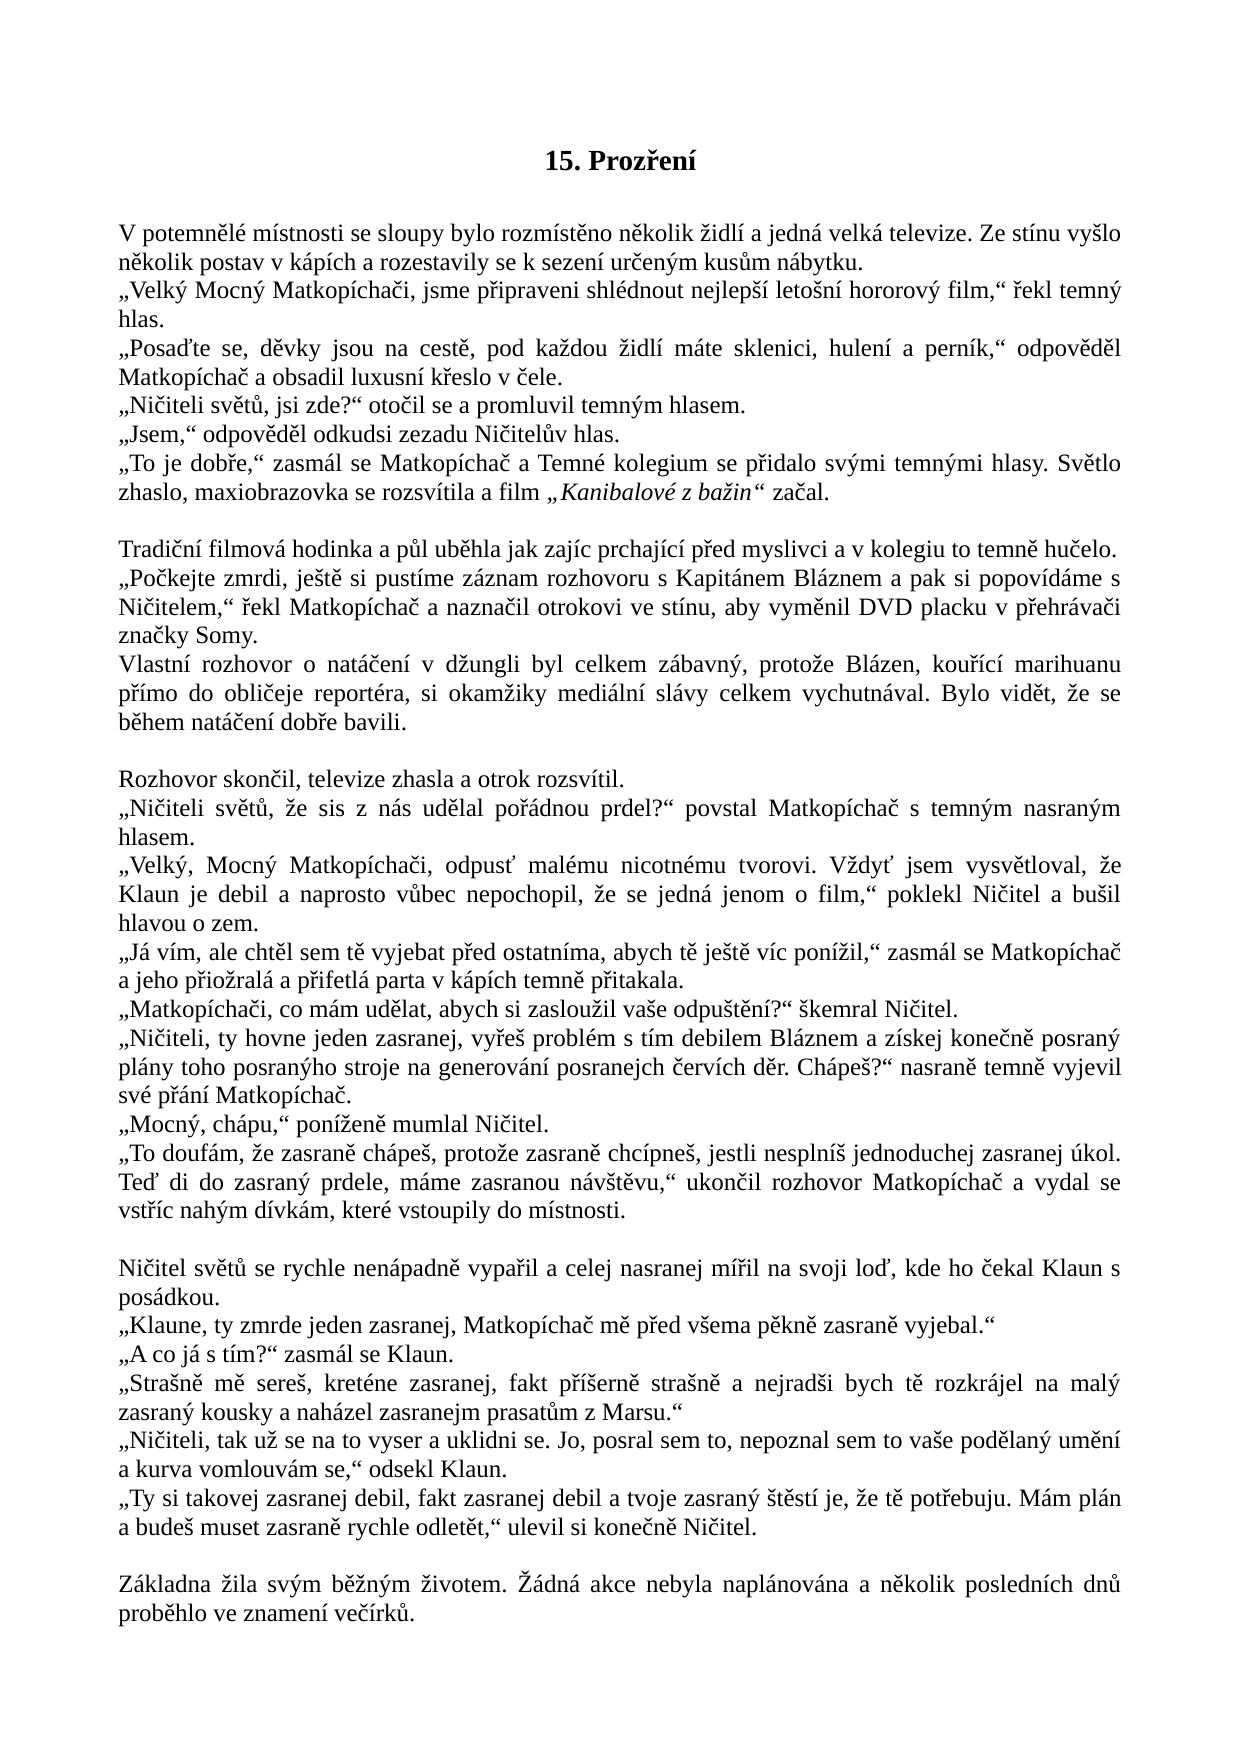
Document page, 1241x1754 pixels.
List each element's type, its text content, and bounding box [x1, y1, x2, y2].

text „Klaune, ty zmrde jeden zasranej, Matkopíchač mě před všema pěkně zasraně vyjebal.“ [118, 1310, 1122, 1339]
text „Ničiteli, tak už se na to vyser a uklidni se. Jo, posral sem to, nepoznal sem to vaše podělaný umění a kurva vomlouvám se,“ odsekl Klaun. [118, 1425, 1122, 1483]
text „Ničiteli světů, jsi zde?“ otočil se a promluvil temným hlasem. [118, 390, 1122, 419]
subtitle 15. Prozření [118, 143, 1122, 177]
text „Posaďte se, děvky jsou na cestě, pod každou židlí máte sklenici, hulení a perník,“ odpověděl Matkopíchač a obsadil luxusní křeslo v čele. [118, 333, 1122, 390]
text Vlastní rozhovor o natáčení v džungli byl celkem zábavný, protože Blázen, kouřící marihuanu přímo do obličeje reportéra, si okamžiky mediální slávy celkem vychutnával. Bylo vidět, že se během natáčení dobře bavili. [118, 649, 1122, 735]
text „Strašně mě sereš, kreténe zasranej, fakt příšerně strašně a nejradši bych tě rozkrájel na malý zasraný kousky a naházel zasranejm prasatům z Marsu.“ [118, 1368, 1122, 1425]
text „A co já s tím?“ zasmál se Klaun. [118, 1339, 1122, 1368]
text Základna žila svým běžným životem. Žádná akce nebyla naplánována a několik posledních dnů proběhlo ve znamení večírků. [118, 1569, 1122, 1627]
text „Počkejte zmrdi, ještě si pustíme záznam rozhovoru s Kapitánem Bláznem a pak si popovídáme s Ničitelem,“ řekl Matkopíchač a naznačil otrokovi ve stínu, aby vyměnil DVD placku v přehrávači značky Somy. [118, 563, 1122, 649]
text „Ty si takovej zasranej debil, fakt zasranej debil a tvoje zasraný štěstí je, že tě potřebuju. Mám plán a budeš muset zasraně rychle odletět,“ ulevil si konečně Ničitel. [118, 1483, 1122, 1540]
text „Já vím, ale chtěl sem tě vyjebat před ostatníma, abych tě ještě víc ponížil,“ zasmál se Matkopíchač a jeho přiožralá a přifetlá parta v kápích temně přitakala. [118, 937, 1122, 994]
text V potemnělé místnosti se sloupy bylo rozmístěno několik židlí a jedná velká televize. Ze stínu vyšlo několik postav v kápích a rozestavily se k sezení určeným kusům nábytku. [118, 218, 1122, 275]
text „Matkopíchači, co mám udělat, abych si zasloužil vaše odpuštění?“ škemral Ničitel. [118, 994, 1122, 1023]
text „Velký, Mocný Matkopíchači, odpusť malému nicotnému tvorovi. Vždyť jsem vysvětloval, že Klaun je debil a naprosto vůbec nepochopil, že se jedná jenom o film,“ poklekl Ničitel a bušil hlavou o zem. [118, 850, 1122, 937]
text Tradiční filmová hodinka a půl uběhla jak zajíc prchající před myslivci a v kolegiu to temně hučelo. [118, 534, 1122, 563]
text „Jsem,“ odpověděl odkudsi zezadu Ničitelův hlas. [118, 419, 1122, 448]
text „To je dobře,“ zasmál se Matkopíchač a Temné kolegium se přidalo svými temnými hlasy. Světlo zhaslo, maxiobrazovka se rozsvítila a film „Kanibalové z bažin“ začal. [118, 448, 1122, 505]
text „Ničiteli světů, že sis z nás udělal pořádnou prdel?“ povstal Matkopíchač s temným nasraným hlasem. [118, 793, 1122, 850]
text „Ničiteli, ty hovne jeden zasranej, vyřeš problém s tím debilem Bláznem a získej konečně posraný plány toho posranýho stroje na generování posranejch červích děr. Chápeš?“ nasraně temně vyjevil své přání Matkopíchač. [118, 1023, 1122, 1109]
text Rozhovor skončil, televize zhasla a otrok rozsvítil. [118, 764, 1122, 793]
text „To doufám, že zasraně chápeš, protože zasraně chcípneš, jestli nesplníš jednoduchej zasranej úkol. Teď di do zasraný prdele, máme zasranou návštěvu,“ ukončil rozhovor Matkopíchač a vydal se vstříc nahým dívkám, které vstoupily do místnosti. [118, 1138, 1122, 1224]
text „Mocný, chápu,“ poníženě mumlal Ničitel. [118, 1109, 1122, 1138]
text „Velký Mocný Matkopíchači, jsme připraveni shlédnout nejlepší letošní hororový film,“ řekl temný hlas. [118, 275, 1122, 333]
text Ničitel světů se rychle nenápadně vypařil a celej nasranej mířil na svoji loď, kde ho čekal Klaun s posádkou. [118, 1253, 1122, 1310]
